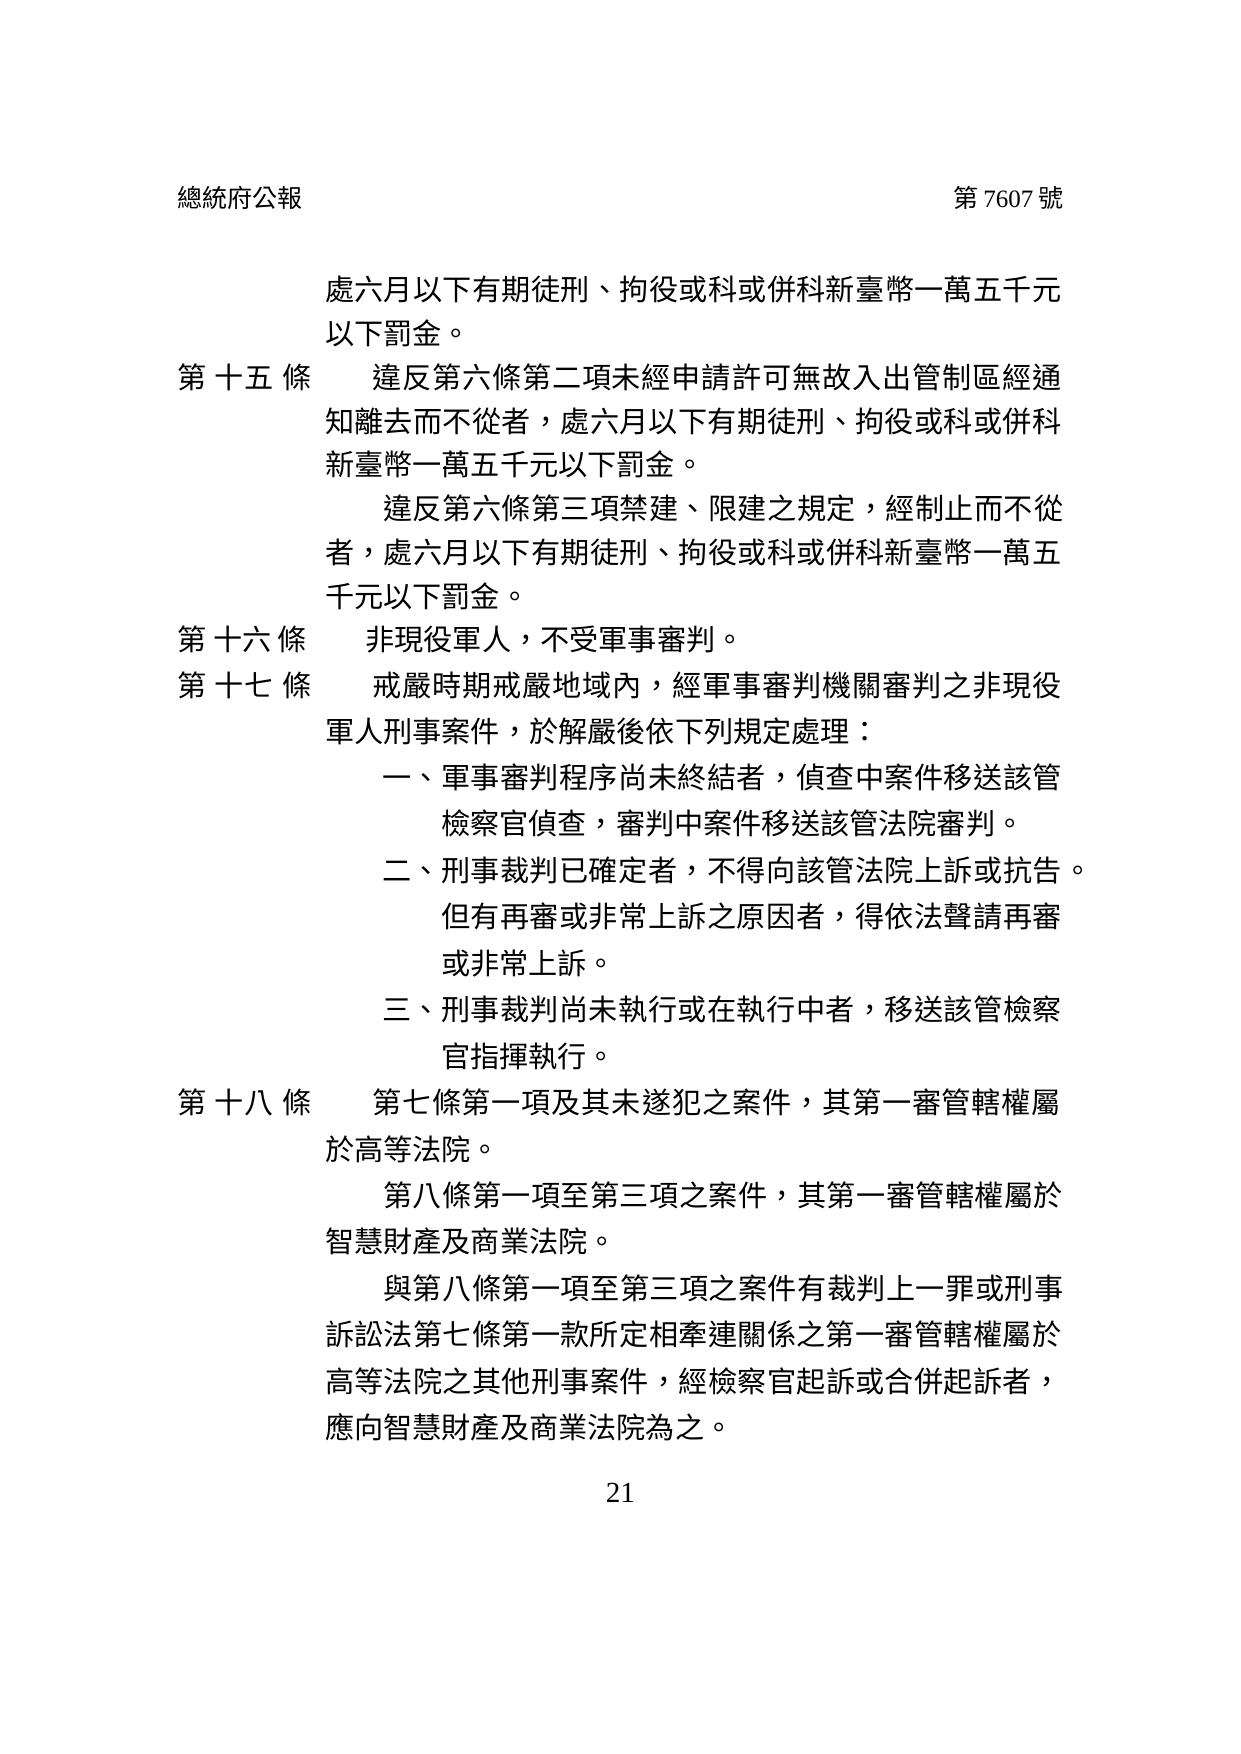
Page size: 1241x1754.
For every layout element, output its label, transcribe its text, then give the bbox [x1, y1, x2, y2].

text 第 十四 條 無正當理由拒絕或逃避依第五條規定所實施之檢查者，處六月以下有期徒刑、拘役或科或併科新臺幣一萬五千元以下罰金。 [177, 266, 1063, 353]
text 第 十七 條 戒嚴時期戒嚴地域內，經軍事審判機關審判之非現役軍人刑事案件，於解嚴後依下列規定處理： [177, 659, 1063, 751]
text 第 十五 條 違反第六條第二項未經申請許可無故入出管制區經通知離去而不從者，處六月以下有期徒刑、拘役或科或併科新臺幣一萬五千元以下罰金。 [177, 353, 1063, 484]
text 與第八條第一項至第三項之案件有裁判上一罪或刑事訴訟法第七條第一款所定相牽連關係之第一審管轄權屬於高等法院之其他刑事案件，經檢察官起訴或合併起訴者，應向智慧財產及商業法院為之。 [325, 1262, 1063, 1448]
text 違反第六條第三項禁建、限建之規定，經制止而不從者，處六月以下有期徒刑、拘役或科或併科新臺幣一萬五千元以下罰金。 [325, 484, 1063, 616]
text 第八條第一項至第三項之案件，其第一審管轄權屬於智慧財產及商業法院。 [325, 1169, 1063, 1262]
text 一、 軍事審判程序尚未終結者，偵查中案件移送該管檢察官偵查，審判中案件移送該管法院審判。 [382, 751, 1063, 844]
text 二、 刑事裁判已確定者，不得向該管法院上訴或抗告。但有再審或非常上訴之原因者，得依法聲請再審或非常上訴。 [382, 844, 1063, 983]
text 第 十六 條 非現役軍人，不受軍事審判。 [177, 616, 1063, 659]
text 三、 刑事裁判尚未執行或在執行中者，移送該管檢察官指揮執行。 [382, 983, 1063, 1076]
text 第 十八 條 第七條第一項及其未遂犯之案件，其第一審管轄權屬於高等法院。 [177, 1076, 1063, 1169]
